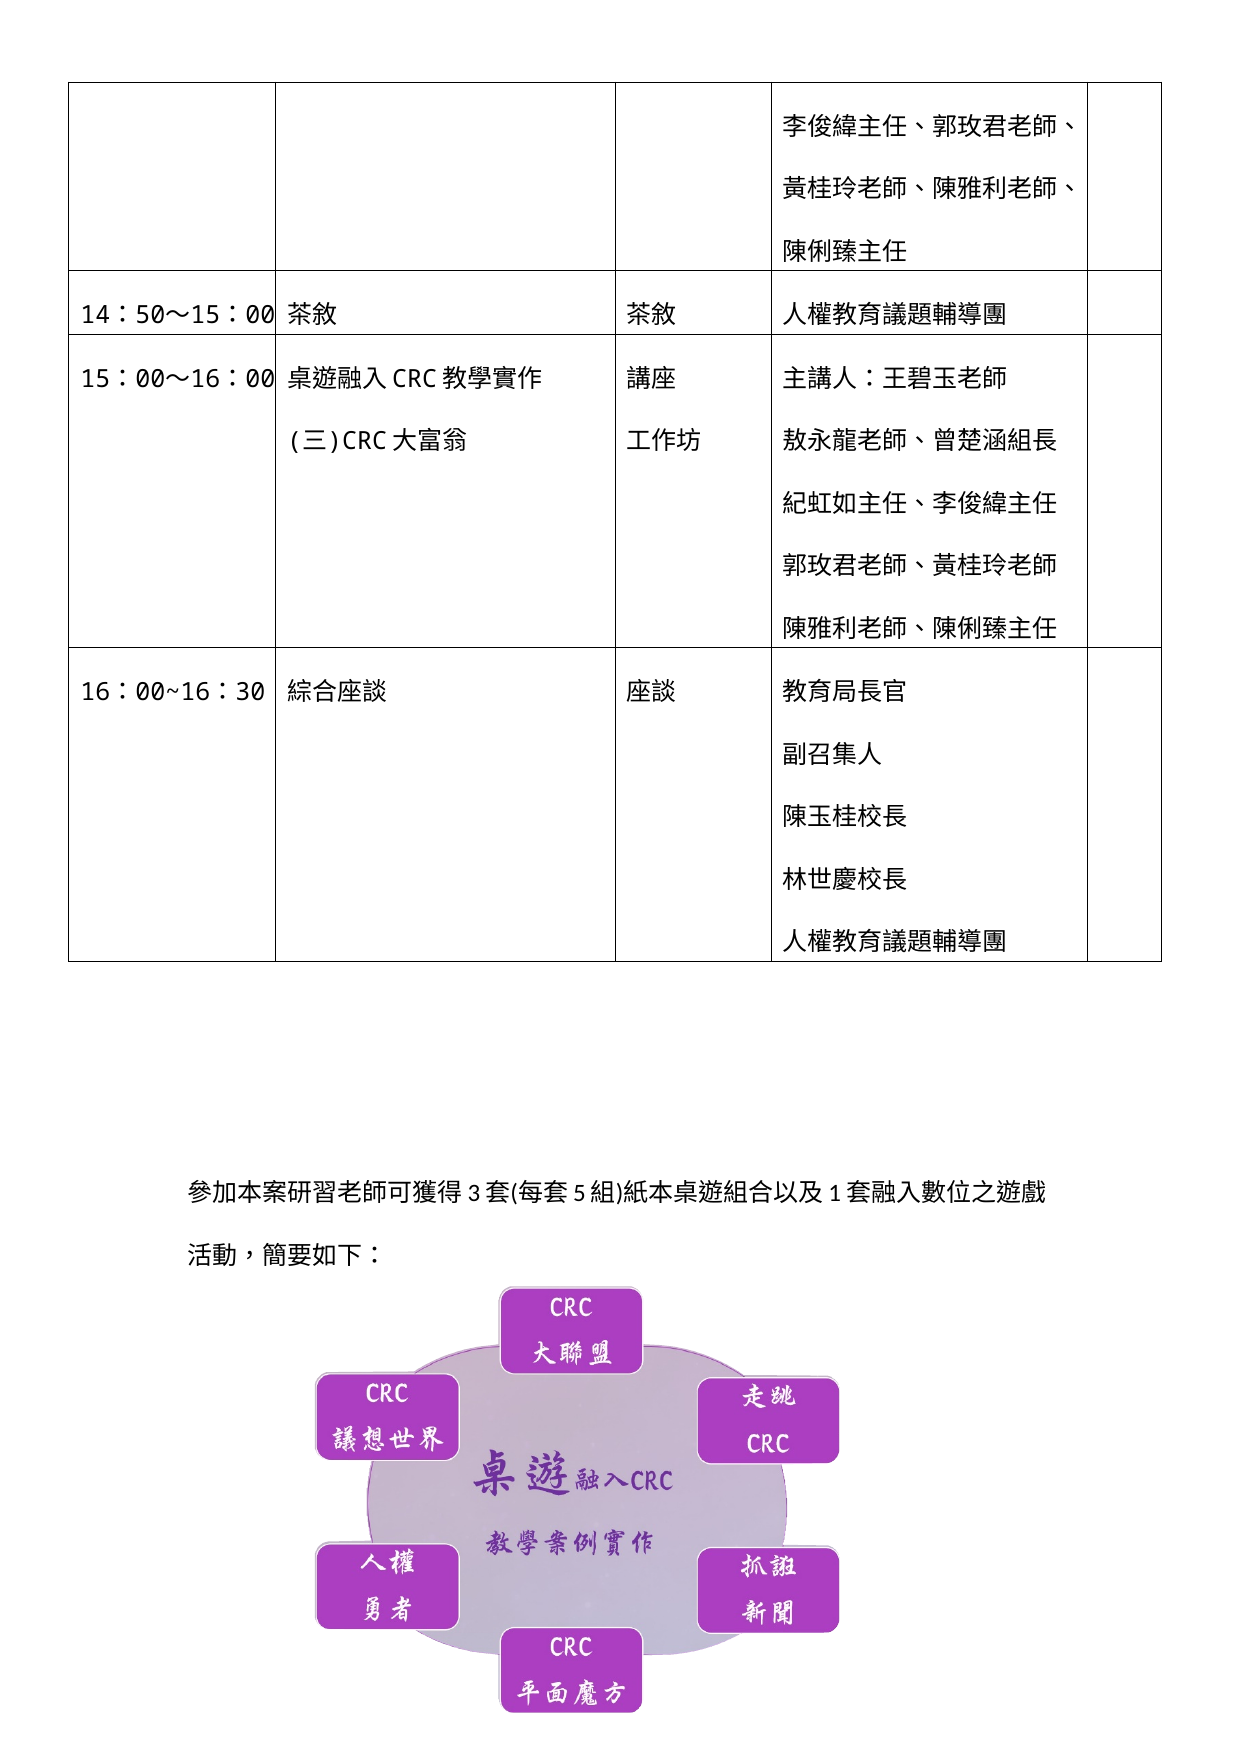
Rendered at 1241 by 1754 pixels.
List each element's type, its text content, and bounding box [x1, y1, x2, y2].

table_cell 李俊緯主任、郭玫君老師、黃桂玲老師、陳雅利老師、陳俐臻主任 [772, 83, 1087, 270]
table_cell 茶敘 [616, 271, 771, 334]
table_cell [1088, 271, 1161, 334]
table_cell [1088, 335, 1161, 647]
table_cell 綜合座談 [276, 648, 615, 961]
table_cell 15：00～16：00 [69, 335, 275, 647]
table_cell [276, 83, 615, 270]
table_cell 16：00~16：30 [69, 648, 275, 961]
text 參加本案研習老師可獲得3套(每套5組)紙本桌遊組合以及1套融入數位之遊戲活動，簡要如下： [187, 1149, 1053, 1274]
table_cell 茶敘 [276, 271, 615, 334]
table_cell 座談 [616, 648, 771, 961]
table_cell 主講人：王碧玉老師 敖永龍老師、曾楚涵組長 紀虹如主任、李俊緯主任 郭玫君老師、黃桂玲老師 陳雅利老師、陳俐臻主任 [772, 335, 1087, 647]
table_cell 人權教育議題輔導團 [772, 271, 1087, 334]
table_cell [1088, 83, 1161, 270]
table_cell 講座 工作坊 [616, 335, 771, 647]
table_cell [616, 83, 771, 270]
table_cell 14：50～15：00 [69, 271, 275, 334]
table_cell 教育局長官 副召集人 陳玉桂校長 林世慶校長 人權教育議題輔導團 [772, 648, 1087, 961]
table_cell [1088, 648, 1161, 961]
table_cell [69, 83, 275, 270]
table_cell 桌遊融入CRC教學實作(三)CRC大富翁 [276, 335, 615, 647]
